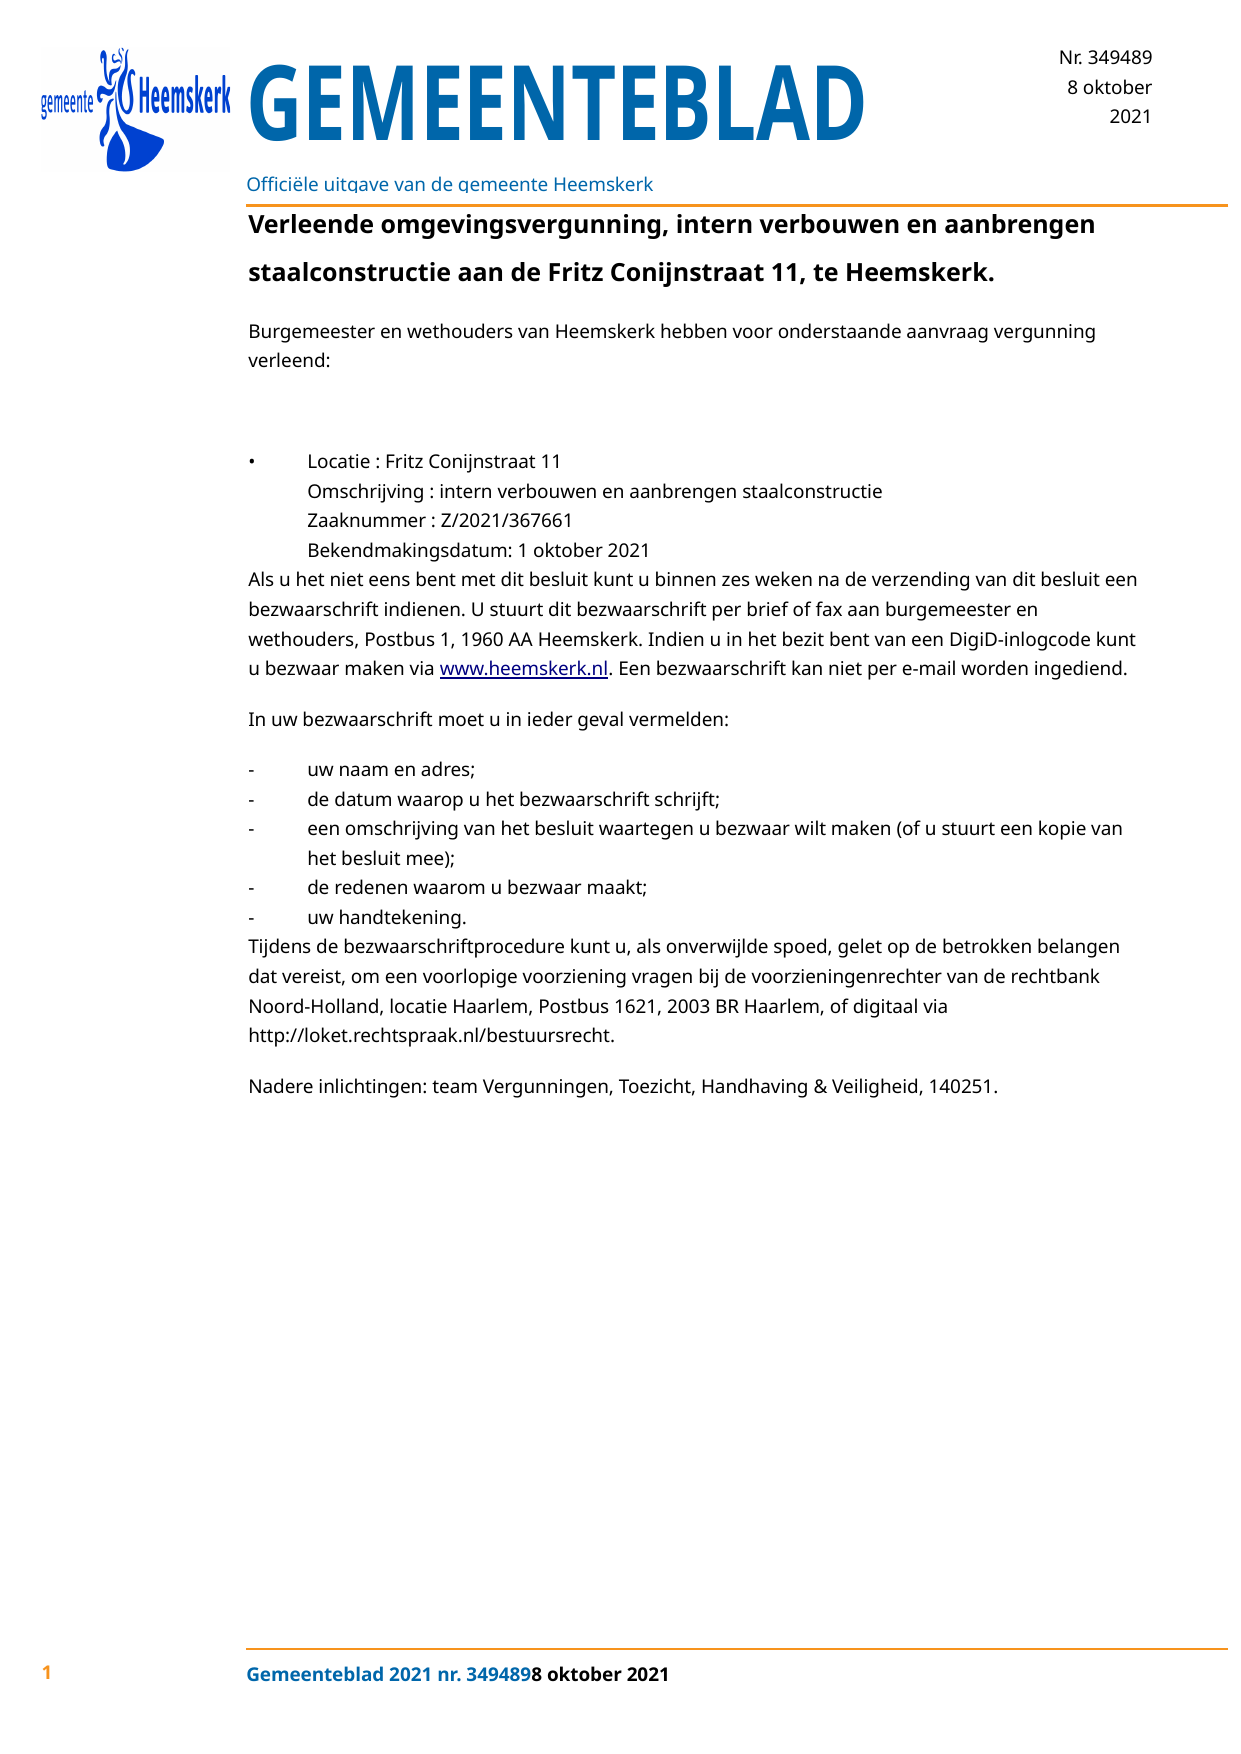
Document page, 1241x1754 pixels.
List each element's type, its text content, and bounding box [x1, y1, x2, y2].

list Locatie : Fritz Conijnstraat 11 [248, 448, 1152, 474]
text In uw bezwaarschrift moet u in ieder geval vermelden: [248, 706, 1152, 732]
text Nadere inlichtingen: team Vergunningen, Toezicht, Handhaving & Veiligheid, 140251. [248, 1073, 1152, 1099]
list Zaaknummer : Z/2021/367661 [248, 507, 1152, 533]
list de datum waarop u het bezwaarschrift schrijft; [248, 786, 1152, 812]
list Bekendmakingsdatum: 1 oktober 2021 [248, 537, 1152, 563]
text Als u het niet eens bent met dit besluit kunt u binnen zes weken na de verzending van dit besluit een bezwaarschrift indienen. U stuurt dit bezwaarschrift per brief of fax aan burgemeester en wethouders, Postbus 1, 1960 AA Heemskerk. Indien u in het bezit bent van een DigiD-inlogcode kunt u bezwaar maken via www.heemskerk.nl. Een bezwaarschrift kan niet per e-mail worden ingediend. [248, 567, 1152, 681]
text Tijdens de bezwaarschriftprocedure kunt u, als onverwijlde spoed, gelet op de betrokken belangen dat vereist, om een voorlopige voorziening vragen bij de voorzieningenrechter van de rechtbank Noord-Holland, locatie Haarlem, Postbus 1621, 2003 BR Haarlem, of digitaal via http://loket.rechtspraak.nl/bestuursrecht. [248, 934, 1152, 1048]
list uw naam en adres; [248, 756, 1152, 782]
list een omschrijving van het besluit waartegen u bezwaar wilt maken (of u stuurt een kopie van het besluit mee); [248, 815, 1152, 871]
list de redenen waarom u bezwaar maakt; [248, 874, 1152, 900]
text Verleende omgevingsvergunning, intern verbouwen en aanbrengen staalconstructie aan de Fritz Conijnstraat 11, te Heemskerk. [248, 207, 1152, 288]
picture [41, 47, 231, 172]
list Omschrijving : intern verbouwen en aanbrengen staalconstructie [248, 478, 1152, 504]
list uw handtekening. [248, 904, 1152, 930]
text Burgemeester en wethouders van Heemskerk hebben voor onderstaande aanvraag vergunning verleend: [248, 318, 1152, 373]
